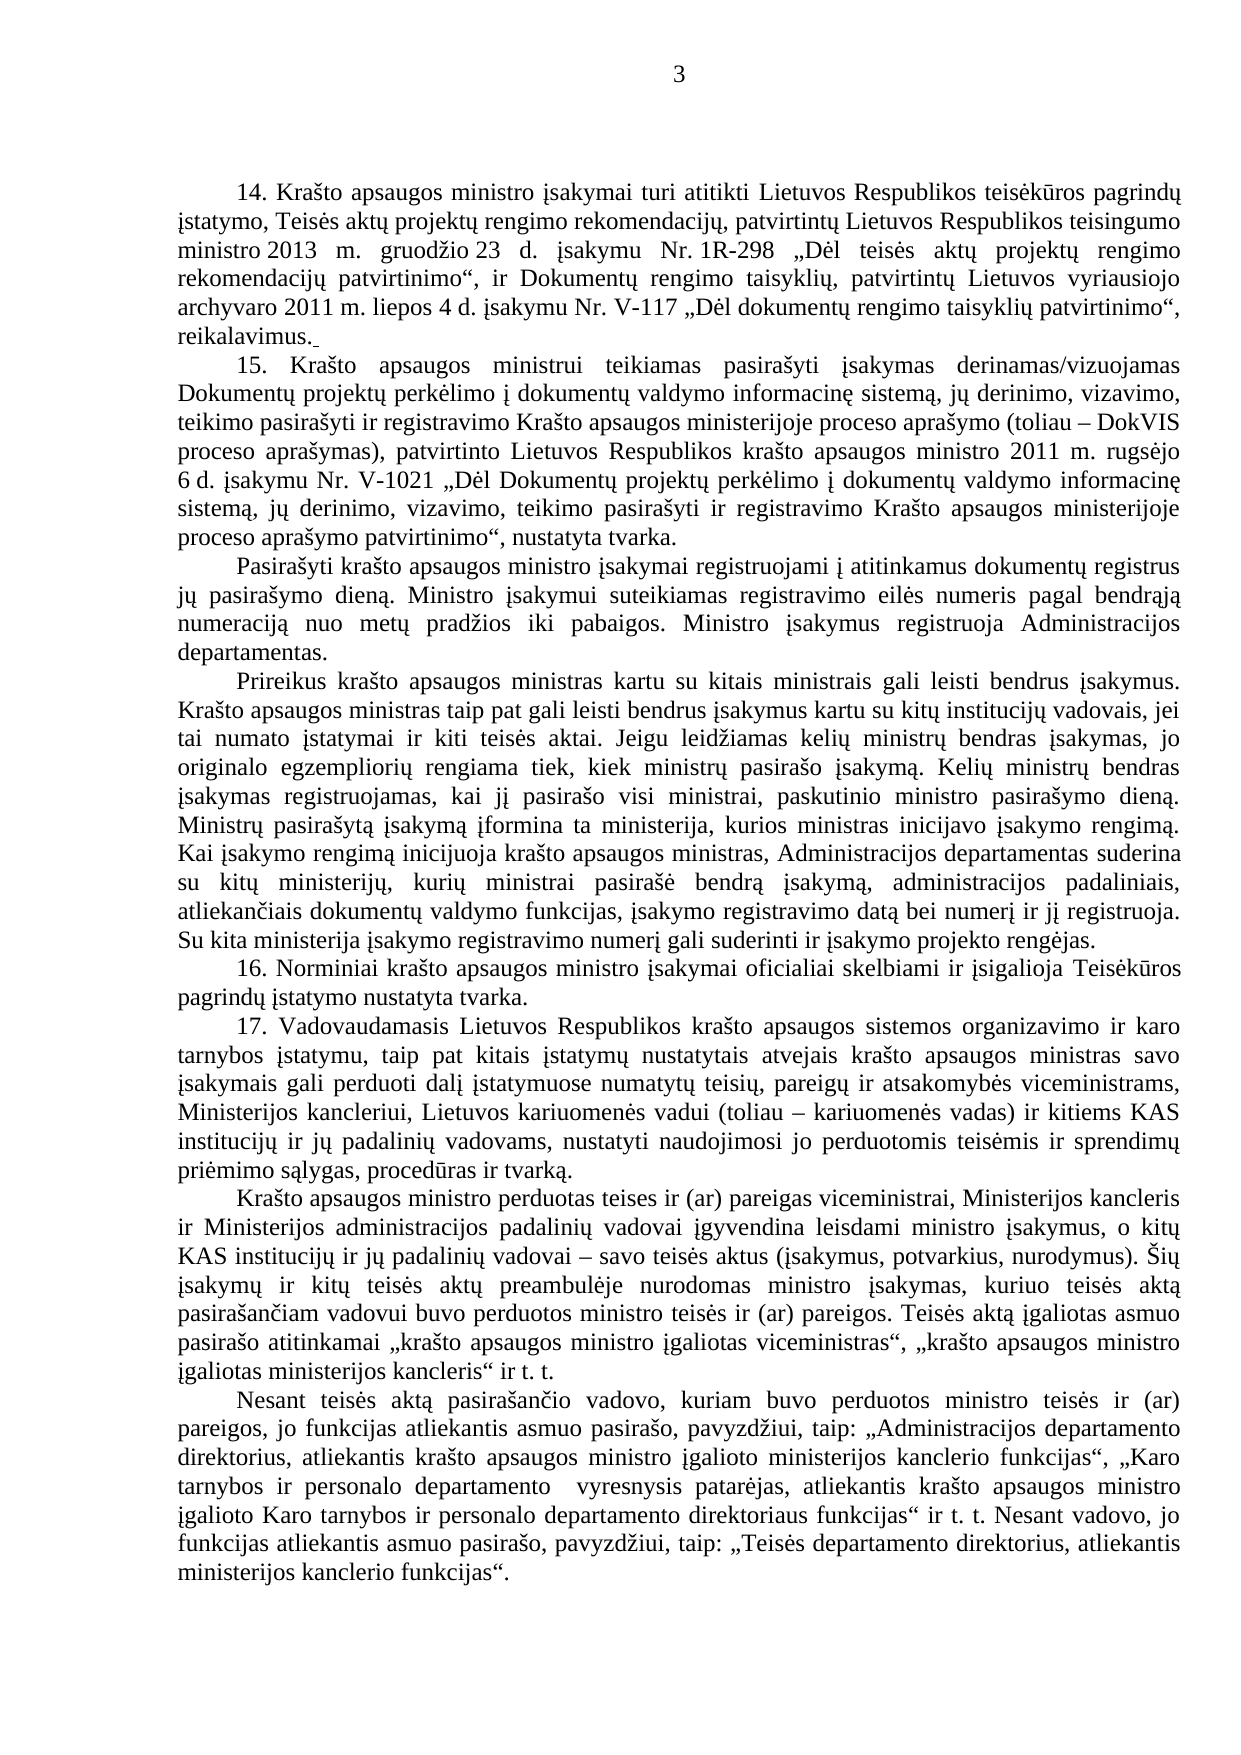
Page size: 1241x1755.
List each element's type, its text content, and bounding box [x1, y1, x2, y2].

text Prireikus krašto apsaugos ministras kartu su kitais ministrais gali leisti bendrus įsakymus. Krašto apsaugos ministras taip pat gali leisti bendrus įsakymus kartu su kitų institucijų vadovais, jei tai numato įstatymai ir kiti teisės aktai. Jeigu leidžiamas kelių ministrų bendras įsakymas, jo originalo egzempliorių rengiama tiek, kiek ministrų pasirašo įsakymą. Kelių ministrų bendras įsakymas registruojamas, kai jį pasirašo visi ministrai, paskutinio ministro pasirašymo dieną. Ministrų pasirašytą įsakymą įformina ta ministerija, kurios ministras inicijavo įsakymo rengimą. Kai įsakymo rengimą inicijuoja krašto apsaugos ministras, Administracijos departamentas suderina su kitų ministerijų, kurių ministrai pasirašė bendrą įsakymą, administracijos padaliniais, atliekančiais dokumentų valdymo funkcijas, įsakymo registravimo datą bei numerį ir jį registruoja. Su kita ministerija įsakymo registravimo numerį gali suderinti ir įsakymo projekto rengėjas. [177, 666, 1181, 953]
text 14. Krašto apsaugos ministro įsakymai turi atitikti Lietuvos Respublikos teisėkūros pagrindų įstatymo, Teisės aktų projektų rengimo rekomendacijų, patvirtintų Lietuvos Respublikos teisingumo ministro 2013 m. gruodžio 23 d. įsakymu Nr. 1R-298 „Dėl teisės aktų projektų rengimo rekomendacijų patvirtinimo“, ir Dokumentų rengimo taisyklių, patvirtintų Lietuvos vyriausiojo archyvaro 2011 m. liepos 4 d. įsakymu Nr. V-117 „Dėl dokumentų rengimo taisyklių patvirtinimo“, reikalavimus. [177, 177, 1181, 350]
text Nesant teisės aktą pasirašančio vadovo, kuriam buvo perduotos ministro teisės ir (ar) pareigos, jo funkcijas atliekantis asmuo pasirašo, pavyzdžiui, taip: „Administracijos departamento direktorius, atliekantis krašto apsaugos ministro įgalioto ministerijos kanclerio funkcijas“, „Karo tarnybos ir personalo departamento vyresnysis patarėjas, atliekantis krašto apsaugos ministro įgalioto Karo tarnybos ir personalo departamento direktoriaus funkcijas“ ir t. t. Nesant vadovo, jo funkcijas atliekantis asmuo pasirašo, pavyzdžiui, taip: „Teisės departamento direktorius, atliekantis ministerijos kanclerio funkcijas“. [177, 1385, 1181, 1586]
text Pasirašyti krašto apsaugos ministro įsakymai registruojami į atitinkamus dokumentų registrus jų pasirašymo dieną. Ministro įsakymui suteikiamas registravimo eilės numeris pagal bendrąją numeraciją nuo metų pradžios iki pabaigos. Ministro įsakymus registruoja Administracijos departamentas. [177, 551, 1181, 666]
text Krašto apsaugos ministro perduotas teises ir (ar) pareigas viceministrai, Ministerijos kancleris ir Ministerijos administracijos padalinių vadovai įgyvendina leisdami ministro įsakymus, o kitų KAS institucijų ir jų padalinių vadovai – savo teisės aktus (įsakymus, potvarkius, nurodymus). Šių įsakymų ir kitų teisės aktų preambulėje nurodomas ministro įsakymas, kuriuo teisės aktą pasirašančiam vadovui buvo perduotos ministro teisės ir (ar) pareigos. Teisės aktą įgaliotas asmuo pasirašo atitinkamai „krašto apsaugos ministro įgaliotas viceministras“, „krašto apsaugos ministro įgaliotas ministerijos kancleris“ ir t. t. [177, 1183, 1181, 1385]
text 15. Krašto apsaugos ministrui teikiamas pasirašyti įsakymas derinamas/vizuojamas Dokumentų projektų perkėlimo į dokumentų valdymo informacinę sistemą, jų derinimo, vizavimo, teikimo pasirašyti ir registravimo Krašto apsaugos ministerijoje proceso aprašymo (toliau – DokVIS proceso aprašymas), patvirtinto Lietuvos Respublikos krašto apsaugos ministro 2011 m. rugsėjo 6 d. įsakymu Nr. V-1021 „Dėl Dokumentų projektų perkėlimo į dokumentų valdymo informacinę sistemą, jų derinimo, vizavimo, teikimo pasirašyti ir registravimo Krašto apsaugos ministerijoje proceso aprašymo patvirtinimo“, nustatyta tvarka. [177, 350, 1181, 551]
text 17. Vadovaudamasis Lietuvos Respublikos krašto apsaugos sistemos organizavimo ir karo tarnybos įstatymu, taip pat kitais įstatymų nustatytais atvejais krašto apsaugos ministras savo įsakymais gali perduoti dalį įstatymuose numatytų teisių, pareigų ir atsakomybės viceministrams, Ministerijos kancleriui, Lietuvos kariuomenės vadui (toliau – kariuomenės vadas) ir kitiems KAS institucijų ir jų padalinių vadovams, nustatyti naudojimosi jo perduotomis teisėmis ir sprendimų priėmimo sąlygas, procedūras ir tvarką. [177, 1011, 1181, 1183]
text 16. Norminiai krašto apsaugos ministro įsakymai oficialiai skelbiami ir įsigalioja Teisėkūros pagrindų įstatymo nustatyta tvarka. [177, 953, 1181, 1011]
